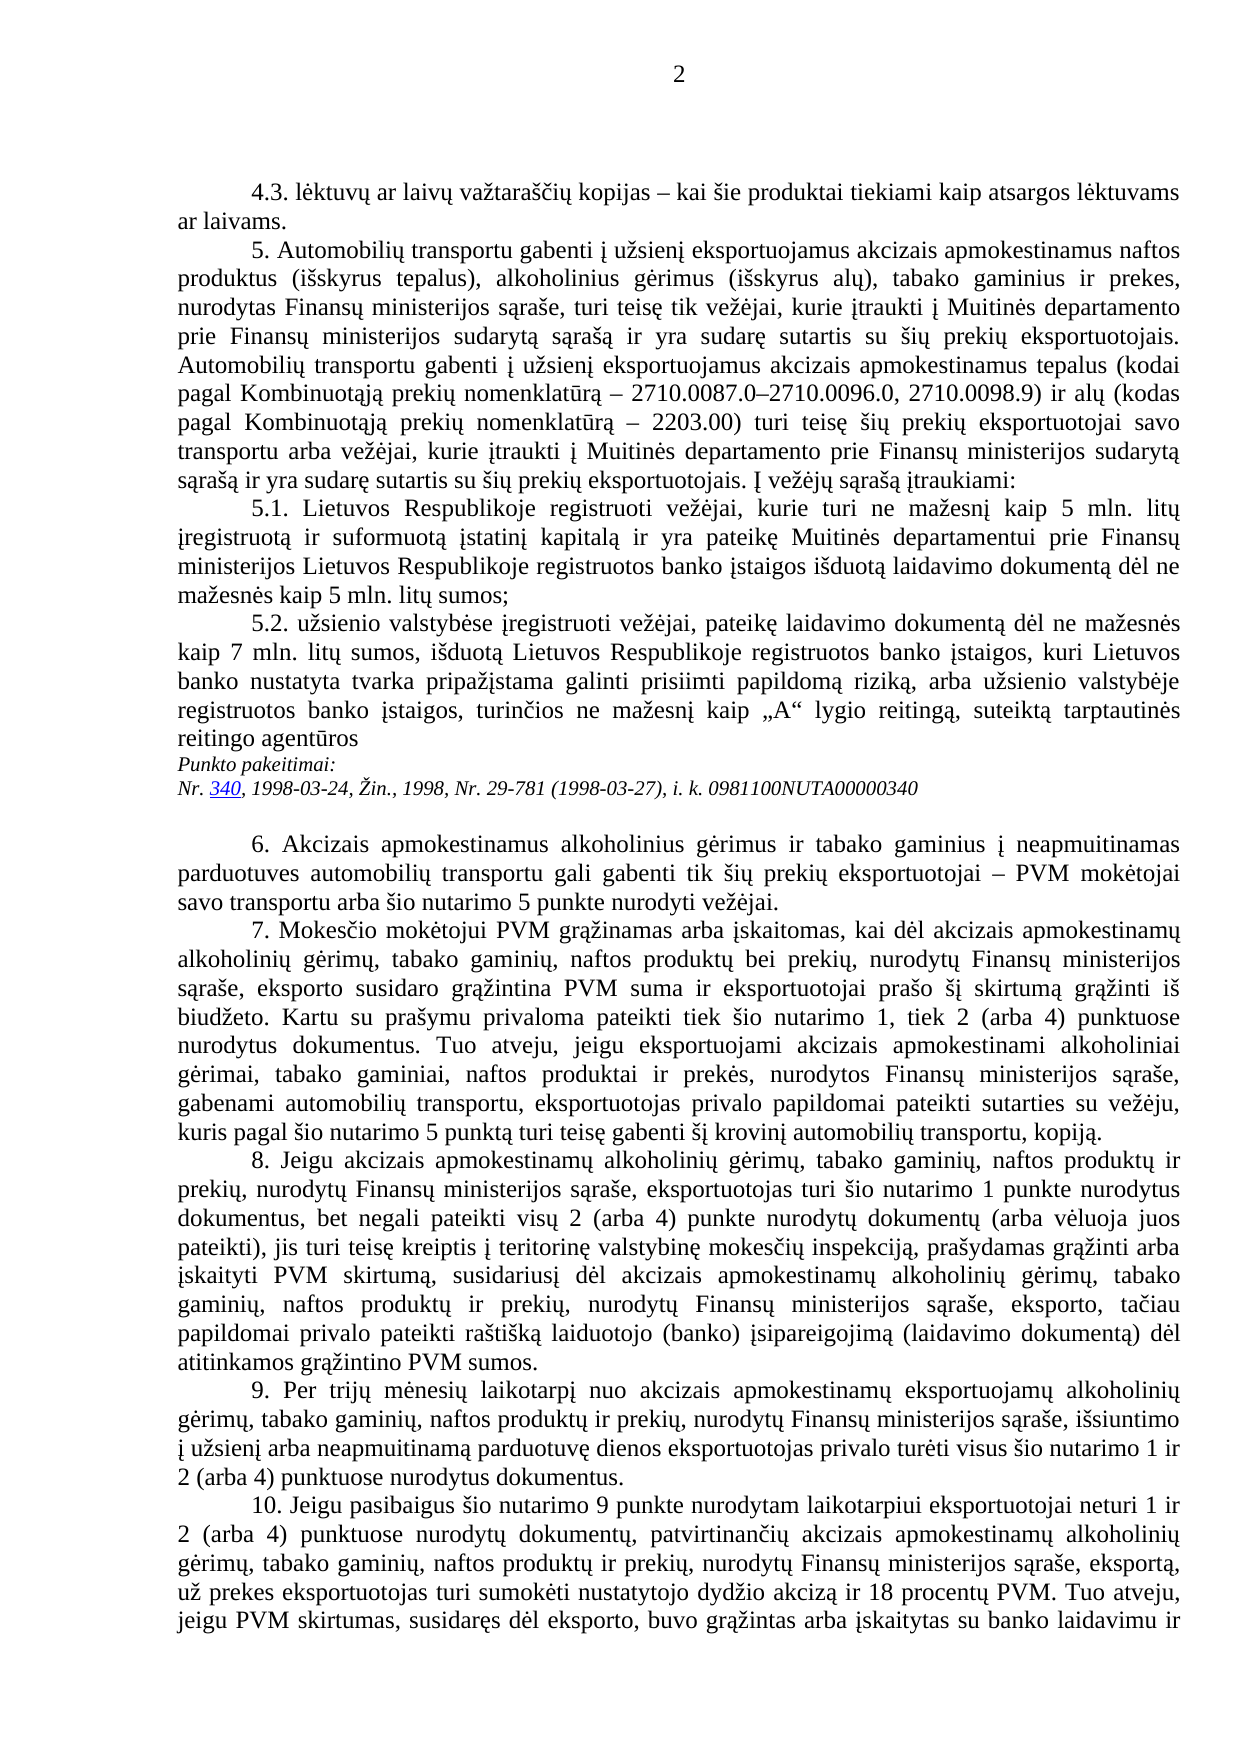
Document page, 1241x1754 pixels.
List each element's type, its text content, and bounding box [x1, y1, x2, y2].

text 5.1. Lietuvos Respublikoje registruoti vežėjai, kurie turi ne mažesnį kaip 5 mln. litų įregistruotą ir suformuotą įstatinį kapitalą ir yra pateikę Muitinės departamentui prie Finansų ministerijos Lietuvos Respublikoje registruotos banko įstaigos išduotą laidavimo dokumentą dėl ne mažesnės kaip 5 mln. litų sumos; [177, 493, 1181, 608]
text Nr. 340, 1998-03-24, Žin., 1998, Nr. 29-781 (1998-03-27), i. k. 0981100NUTA00000340 [177, 776, 1181, 800]
text 5. Automobilių transportu gabenti į užsienį eksportuojamus akcizais apmokestinamus naftos produktus (išskyrus tepalus), alkoholinius gėrimus (išskyrus alų), tabako gaminius ir prekes, nurodytas Finansų ministerijos sąraše, turi teisę tik vežėjai, kurie įtraukti į Muitinės departamento prie Finansų ministerijos sudarytą sąrašą ir yra sudarę sutartis su šių prekių eksportuotojais. Automobilių transportu gabenti į užsienį eksportuojamus akcizais apmokestinamus tepalus (kodai pagal Kombinuotąją prekių nomenklatūrą – 2710.0087.0–2710.0096.0, 2710.0098.9) ir alų (kodas pagal Kombinuotąją prekių nomenklatūrą – 2203.00) turi teisę šių prekių eksportuotojai savo transportu arba vežėjai, kurie įtraukti į Muitinės departamento prie Finansų ministerijos sudarytą sąrašą ir yra sudarę sutartis su šių prekių eksportuotojais. Į vežėjų sąrašą įtraukiami: [177, 235, 1181, 493]
text 5.2. užsienio valstybėse įregistruoti vežėjai, pateikę laidavimo dokumentą dėl ne mažesnės kaip 7 mln. litų sumos, išduotą Lietuvos Respublikoje registruotos banko įstaigos, kuri Lietuvos banko nustatyta tvarka pripažįstama galinti prisiimti papildomą riziką, arba užsienio valstybėje registruotos banko įstaigos, turinčios ne mažesnį kaip „A“ lygio reitingą, suteiktą tarptautinės reitingo agentūros [177, 608, 1181, 752]
text 6. Akcizais apmokestinamus alkoholinius gėrimus ir tabako gaminius į neapmuitinamas parduotuves automobilių transportu gali gabenti tik šių prekių eksportuotojai – PVM mokėtojai savo transportu arba šio nutarimo 5 punkte nurodyti vežėjai. [177, 829, 1181, 915]
text 10. Jeigu pasibaigus šio nutarimo 9 punkte nurodytam laikotarpiui eksportuotojai neturi 1 ir 2 (arba 4) punktuose nurodytų dokumentų, patvirtinančių akcizais apmokestinamų alkoholinių gėrimų, tabako gaminių, naftos produktų ir prekių, nurodytų Finansų ministerijos sąraše, eksportą, už prekes eksportuotojas turi sumokėti nustatytojo dydžio akcizą ir 18 procentų PVM. Tuo atveju, jeigu PVM skirtumas, susidaręs dėl eksporto, buvo grąžintas arba įskaitytas su banko laidavimu ir [177, 1490, 1181, 1634]
text 7. Mokesčio mokėtojui PVM grąžinamas arba įskaitomas, kai dėl akcizais apmokestinamų alkoholinių gėrimų, tabako gaminių, naftos produktų bei prekių, nurodytų Finansų ministerijos sąraše, eksporto susidaro grąžintina PVM suma ir eksportuotojai prašo šį skirtumą grąžinti iš biudžeto. Kartu su prašymu privaloma pateikti tiek šio nutarimo 1, tiek 2 (arba 4) punktuose nurodytus dokumentus. Tuo atveju, jeigu eksportuojami akcizais apmokestinami alkoholiniai gėrimai, tabako gaminiai, naftos produktai ir prekės, nurodytos Finansų ministerijos sąraše, gabenami automobilių transportu, eksportuotojas privalo papildomai pateikti sutarties su vežėju, kuris pagal šio nutarimo 5 punktą turi teisę gabenti šį krovinį automobilių transportu, kopiją. [177, 915, 1181, 1145]
text Punkto pakeitimai: [177, 752, 1181, 776]
text 4.3. lėktuvų ar laivų važtaraščių kopijas – kai šie produktai tiekiami kaip atsargos lėktuvams ar laivams. [177, 177, 1181, 235]
text 9. Per trijų mėnesių laikotarpį nuo akcizais apmokestinamų eksportuojamų alkoholinių gėrimų, tabako gaminių, naftos produktų ir prekių, nurodytų Finansų ministerijos sąraše, išsiuntimo į užsienį arba neapmuitinamą parduotuvę dienos eksportuotojas privalo turėti visus šio nutarimo 1 ir 2 (arba 4) punktuose nurodytus dokumentus. [177, 1375, 1181, 1490]
text 8. Jeigu akcizais apmokestinamų alkoholinių gėrimų, tabako gaminių, naftos produktų ir prekių, nurodytų Finansų ministerijos sąraše, eksportuotojas turi šio nutarimo 1 punkte nurodytus dokumentus, bet negali pateikti visų 2 (arba 4) punkte nurodytų dokumentų (arba vėluoja juos pateikti), jis turi teisę kreiptis į teritorinę valstybinę mokesčių inspekciją, prašydamas grąžinti arba įskaityti PVM skirtumą, susidariusį dėl akcizais apmokestinamų alkoholinių gėrimų, tabako gaminių, naftos produktų ir prekių, nurodytų Finansų ministerijos sąraše, eksporto, tačiau papildomai privalo pateikti raštišką laiduotojo (banko) įsipareigojimą (laidavimo dokumentą) dėl atitinkamos grąžintino PVM sumos. [177, 1145, 1181, 1375]
